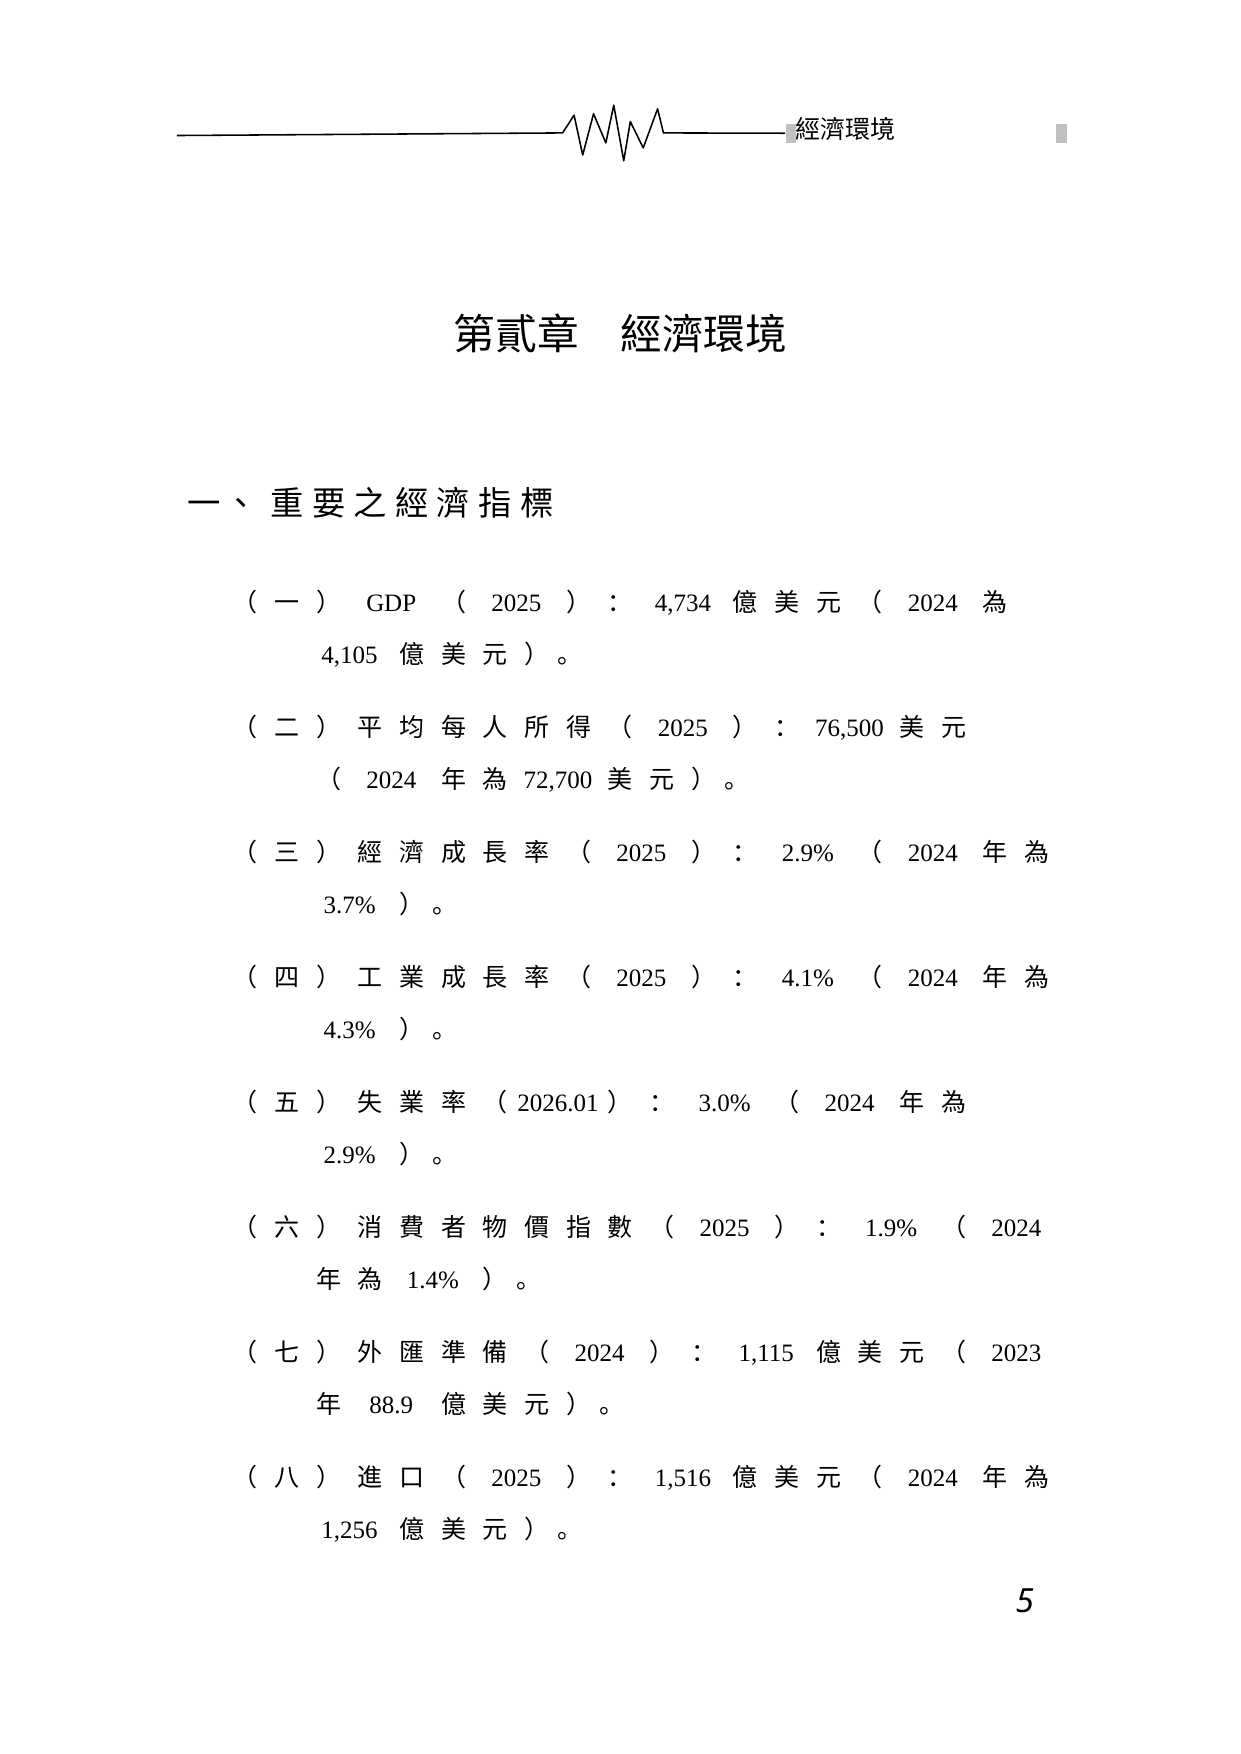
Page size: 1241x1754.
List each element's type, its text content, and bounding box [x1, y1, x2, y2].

text 第貳章 經濟環境 [183, 290, 1058, 352]
text （八）進口（2025）：1,516億美元（2024年為1,256億美元）。 [207, 1424, 1058, 1549]
text （五）失業率（2026.01）：3.0%（2024年為2.9%）。 [207, 1049, 1058, 1174]
text （七）外匯準備（2024）：1,115億美元（2023年88.9億美元）。 [207, 1299, 1058, 1424]
text （二）平均每人所得（2025）：76,500美元（2024年為72,700美元）。 [207, 674, 1058, 799]
text （六）消費者物價指數（2025）：1.9%（2024年為1.4%）。 [207, 1174, 1058, 1299]
text 一、重要之經濟指標 [183, 459, 1058, 522]
text （四）工業成長率（2025）：4.1%（2024年為4.3%）。 [207, 924, 1058, 1049]
text （一）GDP（2025）：4,734億美元（2024為4,105億美元）。 [207, 549, 1058, 674]
text （三）經濟成長率（2025）：2.9%（2024年為3.7%）。 [207, 799, 1058, 924]
